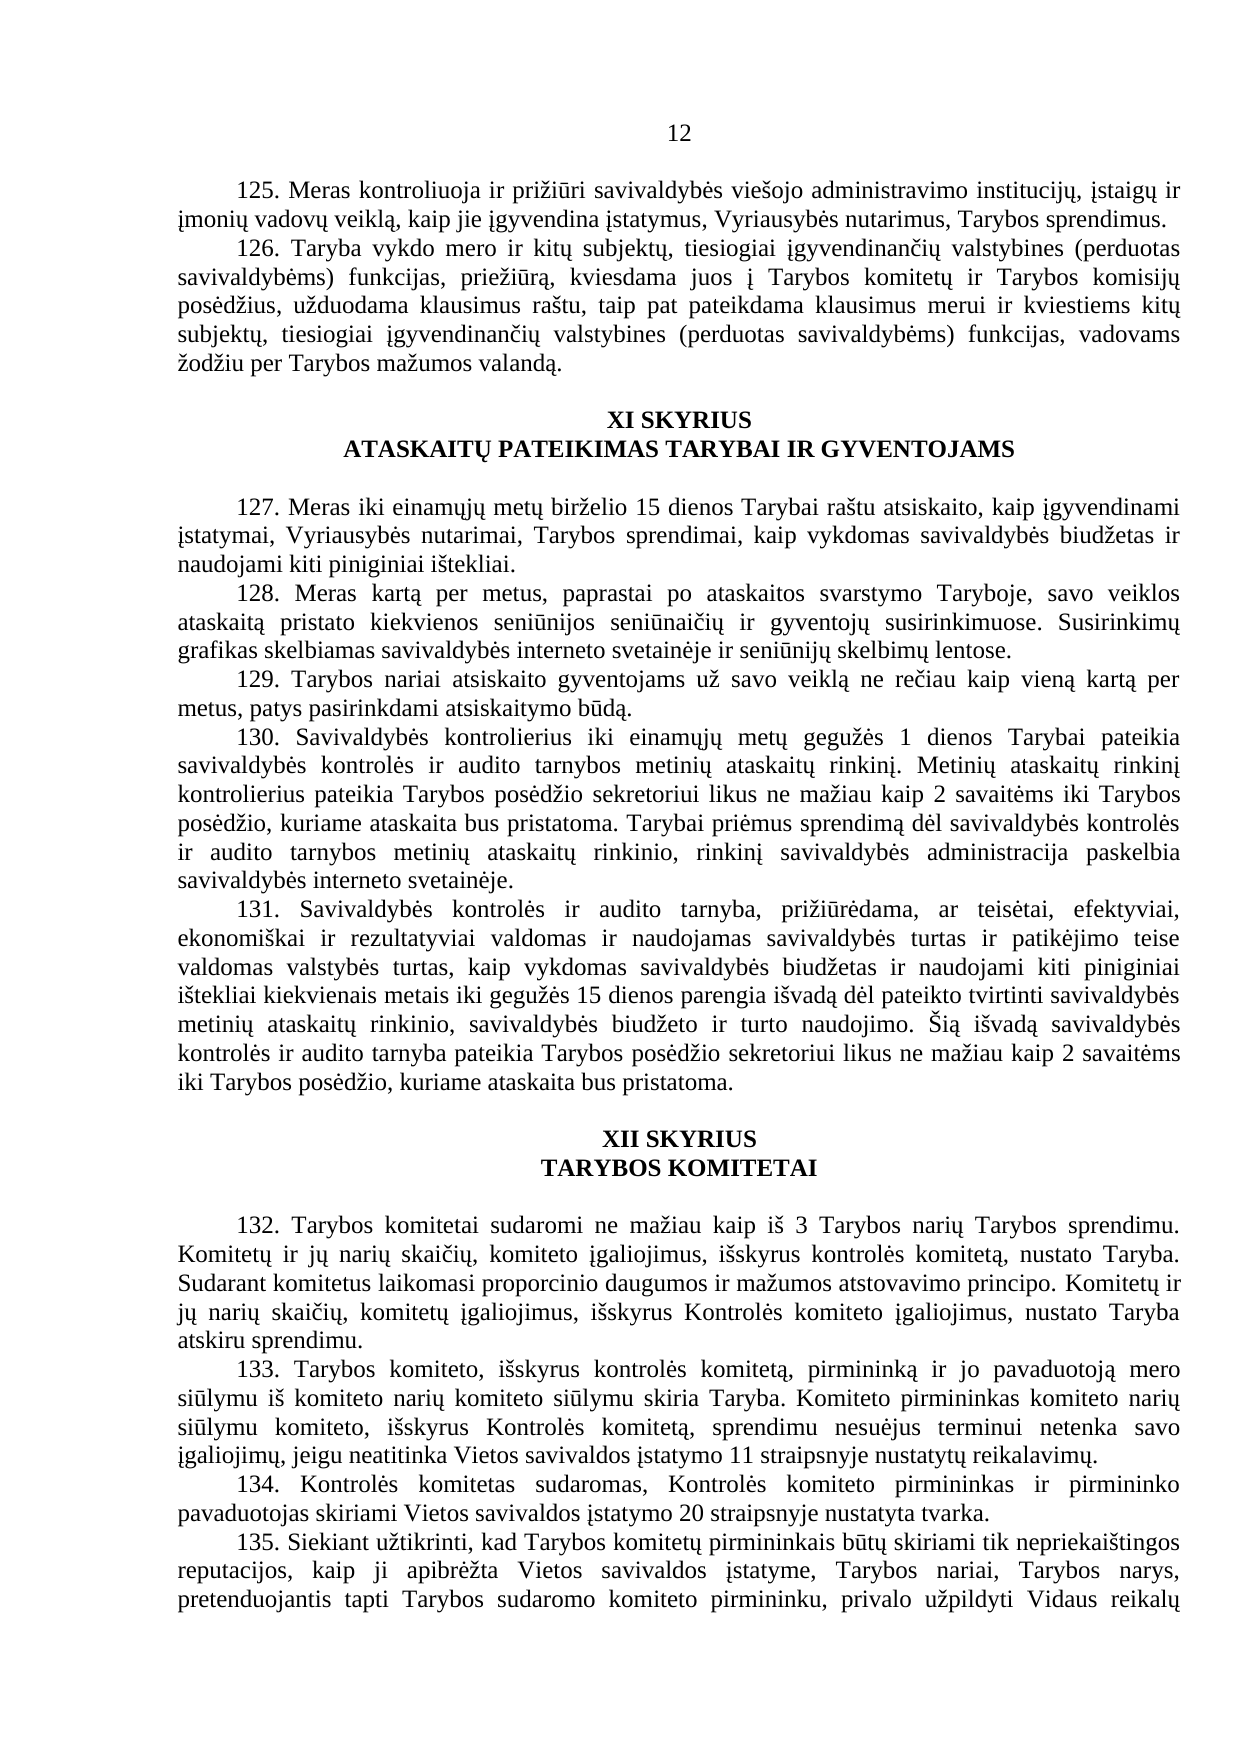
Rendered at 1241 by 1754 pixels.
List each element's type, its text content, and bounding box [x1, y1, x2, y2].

text 130. Savivaldybės kontrolierius iki einamųjų metų gegužės 1 dienos Tarybai pateikia savivaldybės kontrolės ir audito tarnybos metinių ataskaitų rinkinį. Metinių ataskaitų rinkinį kontrolierius pateikia Tarybos posėdžio sekretoriui likus ne mažiau kaip 2 savaitėms iki Tarybos posėdžio, kuriame ataskaita bus pristatoma. Tarybai priėmus sprendimą dėl savivaldybės kontrolės ir audito tarnybos metinių ataskaitų rinkinio, rinkinį savivaldybės administracija paskelbia savivaldybės interneto svetainėje. [177, 722, 1181, 894]
text 128. Meras kartą per metus, paprastai po ataskaitos svarstymo Taryboje, savo veiklos ataskaitą pristato kiekvienos seniūnijos seniūnaičių ir gyventojų susirinkimuose. Susirinkimų grafikas skelbiamas savivaldybės interneto svetainėje ir seniūnijų skelbimų lentose. [177, 578, 1181, 664]
text XI SKYRIUS [177, 406, 1181, 434]
text 129. Tarybos nariai atsiskaito gyventojams už savo veiklą ne rečiau kaip vieną kartą per metus, patys pasirinkdami atsiskaitymo būdą. [177, 664, 1181, 722]
text 135. Siekiant užtikrinti, kad Tarybos komitetų pirmininkais būtų skiriami tik nepriekaištingos reputacijos, kaip ji apibrėžta Vietos savivaldos įstatyme, Tarybos nariai, Tarybos narys, pretenduojantis tapti Tarybos sudaromo komiteto pirmininku, privalo užpildyti Vidaus reikalų [177, 1527, 1181, 1613]
text 131. Savivaldybės kontrolės ir audito tarnyba, prižiūrėdama, ar teisėtai, efektyviai, ekonomiškai ir rezultatyviai valdomas ir naudojamas savivaldybės turtas ir patikėjimo teise valdomas valstybės turtas, kaip vykdomas savivaldybės biudžetas ir naudojami kiti piniginiai ištekliai kiekvienais metais iki gegužės 15 dienos parengia išvadą dėl pateikto tvirtinti savivaldybės metinių ataskaitų rinkinio, savivaldybės biudžeto ir turto naudojimo. Šią išvadą savivaldybės kontrolės ir audito tarnyba pateikia Tarybos posėdžio sekretoriui likus ne mažiau kaip 2 savaitėms iki Tarybos posėdžio, kuriame ataskaita bus pristatoma. [177, 894, 1181, 1096]
text 133. Tarybos komiteto, išskyrus kontrolės komitetą, pirmininką ir jo pavaduotoją mero siūlymu iš komiteto narių komiteto siūlymu skiria Taryba. Komiteto pirmininkas komiteto narių siūlymu komiteto, išskyrus Kontrolės komitetą, sprendimu nesuėjus terminui netenka savo įgaliojimų, jeigu neatitinka Vietos savivaldos įstatymo 11 straipsnyje nustatytų reikalavimų. [177, 1354, 1181, 1469]
text 132. Tarybos komitetai sudaromi ne mažiau kaip iš 3 Tarybos narių Tarybos sprendimu. Komitetų ir jų narių skaičių, komiteto įgaliojimus, išskyrus kontrolės komitetą, nustato Taryba. Sudarant komitetus laikomasi proporcinio daugumos ir mažumos atstovavimo principo. Komitetų ir jų narių skaičių, komitetų įgaliojimus, išskyrus Kontrolės komiteto įgaliojimus, nustato Taryba atskiru sprendimu. [177, 1211, 1181, 1354]
text 126. Taryba vykdo mero ir kitų subjektų, tiesiogiai įgyvendinančių valstybines (perduotas savivaldybėms) funkcijas, priežiūrą, kviesdama juos į Tarybos komitetų ir Tarybos komisijų posėdžius, užduodama klausimus raštu, taip pat pateikdama klausimus merui ir kviestiems kitų subjektų, tiesiogiai įgyvendinančių valstybines (perduotas savivaldybėms) funkcijas, vadovams žodžiu per Tarybos mažumos valandą. [177, 233, 1181, 377]
text ATASKAITŲ PATEIKIMAS TARYBAI IR GYVENTOJAMS [177, 434, 1181, 463]
text TARYBOS KOMITETAI [177, 1153, 1181, 1182]
text XII SKYRIUS [177, 1124, 1181, 1153]
text 125. Meras kontroliuoja ir prižiūri savivaldybės viešojo administravimo institucijų, įstaigų ir įmonių vadovų veiklą, kaip jie įgyvendina įstatymus, Vyriausybės nutarimus, Tarybos sprendimus. [177, 176, 1181, 233]
text 127. Meras iki einamųjų metų birželio 15 dienos Tarybai raštu atsiskaito, kaip įgyvendinami įstatymai, Vyriausybės nutarimai, Tarybos sprendimai, kaip vykdomas savivaldybės biudžetas ir naudojami kiti piniginiai ištekliai. [177, 492, 1181, 578]
text 134. Kontrolės komitetas sudaromas, Kontrolės komiteto pirmininkas ir pirmininko pavaduotojas skiriami Vietos savivaldos įstatymo 20 straipsnyje nustatyta tvarka. [177, 1469, 1181, 1527]
